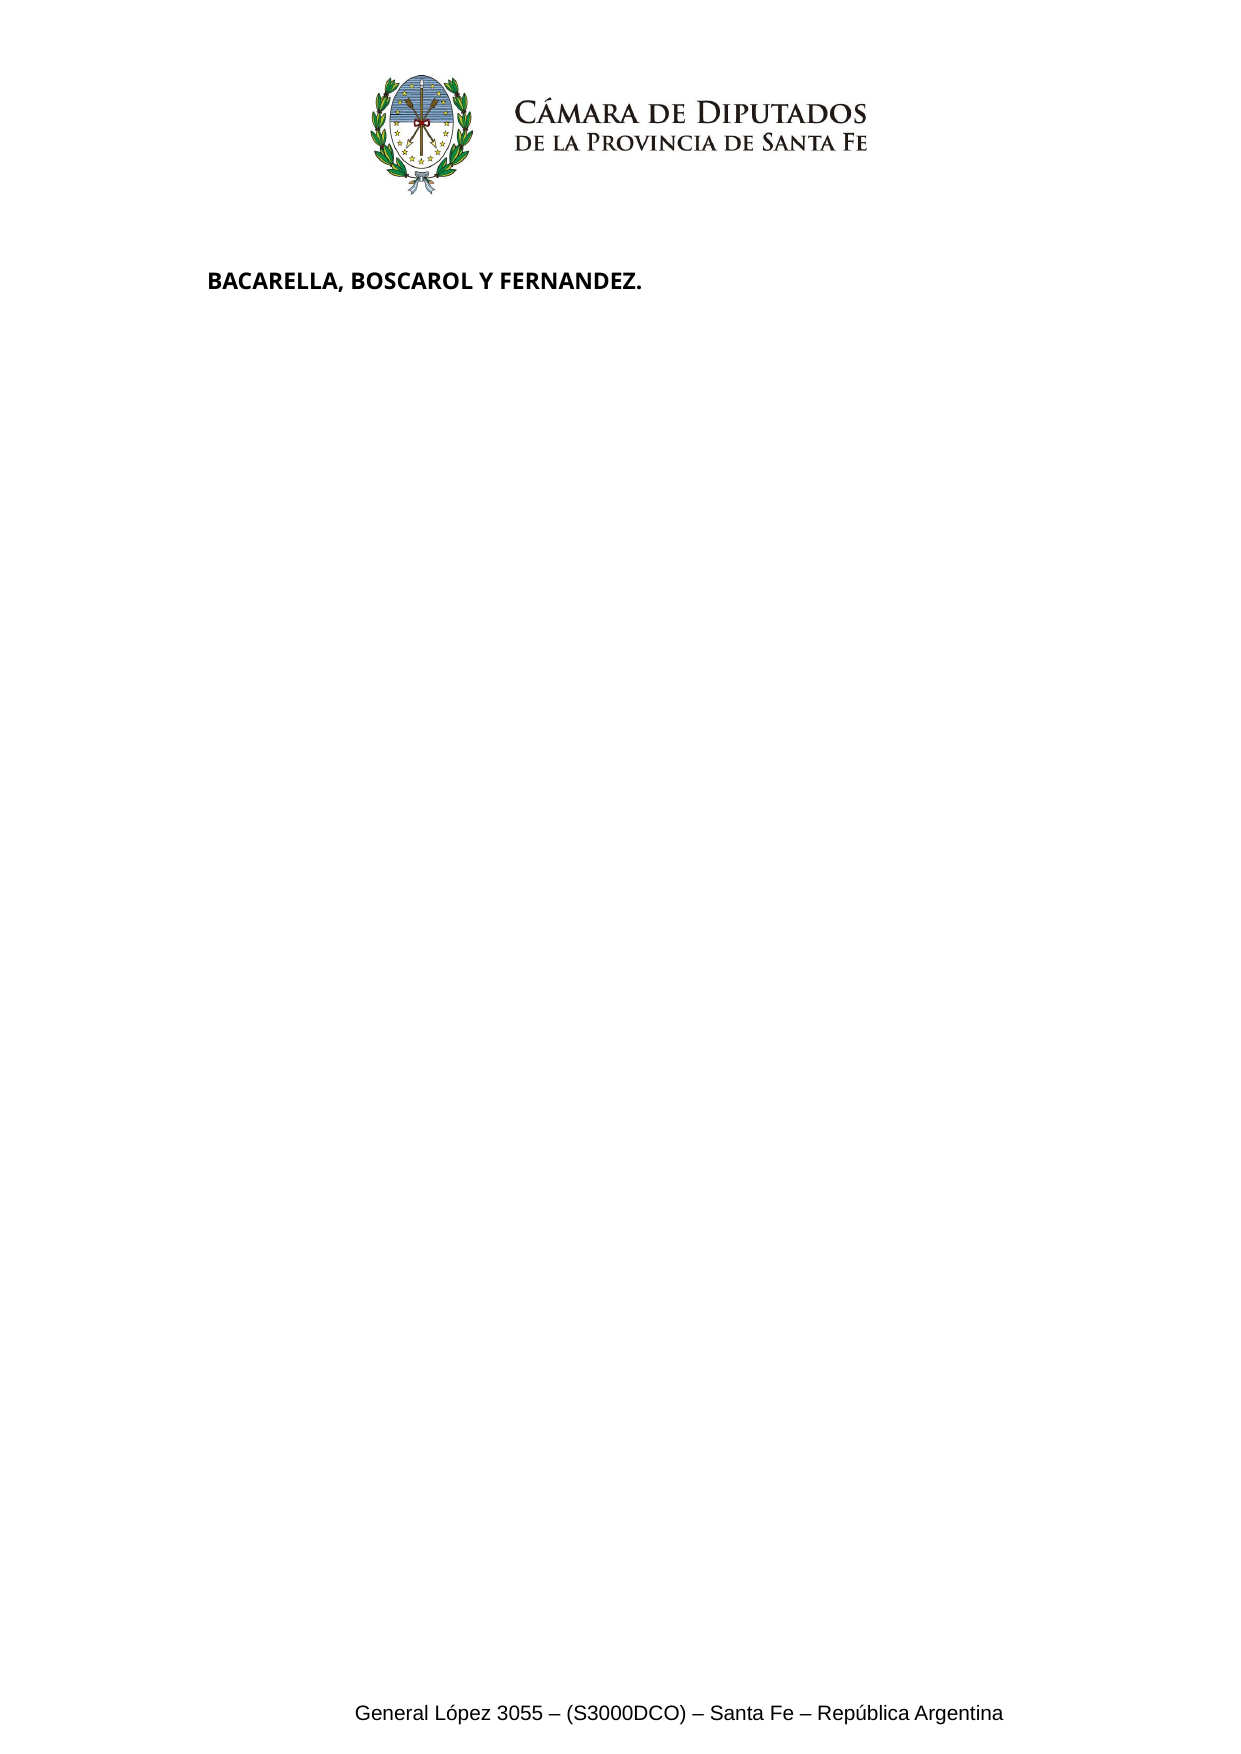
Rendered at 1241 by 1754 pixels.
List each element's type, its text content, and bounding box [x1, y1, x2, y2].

picture [370, 75, 867, 199]
text BACARELLA, BOSCAROL Y FERNANDEZ. [207, 265, 1152, 297]
